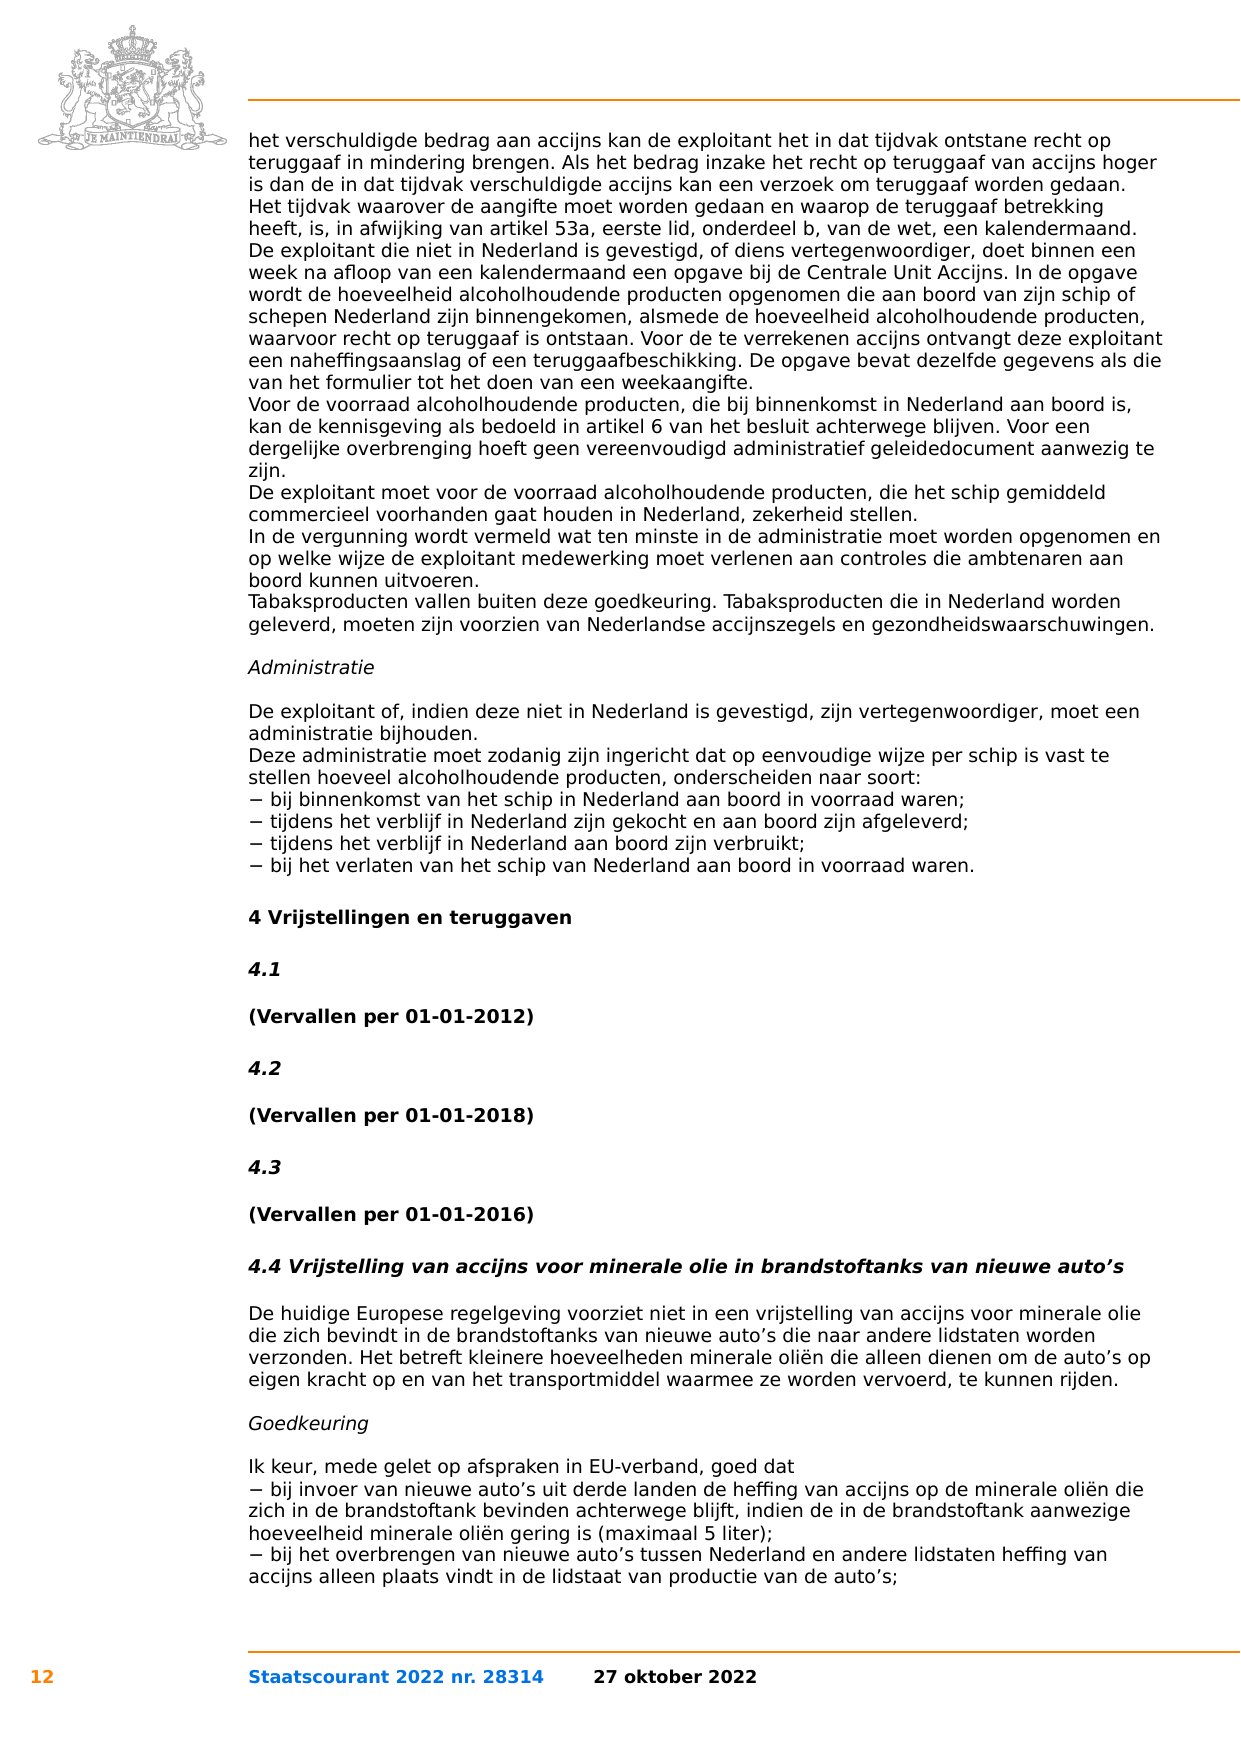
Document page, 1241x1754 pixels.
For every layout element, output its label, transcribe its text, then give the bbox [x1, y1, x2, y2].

picture [38, 25, 227, 150]
text Voor de voorraad alcoholhoudende producten, die bij binnenkomst in Nederland aan boord is, kan de kennisgeving als bedoeld in artikel 6 van het besluit achterwege blijven. Voor een dergelijke overbrenging hoeft geen vereenvoudigd administratief geleidedocument aanwezig te zijn. [248, 394, 1163, 482]
text het verschuldigde bedrag aan accijns kan de exploitant het in dat tijdvak ontstane recht op teruggaaf in mindering brengen. Als het bedrag inzake het recht op teruggaaf van accijns hoger is dan de in dat tijdvak verschuldigde accijns kan een verzoek om teruggaaf worden gedaan. Het tijdvak waarover de aangifte moet worden gedaan en waarop de teruggaaf betrekking heeft, is, in afwijking van artikel 53a, eerste lid, onderdeel b, van de wet, een kalendermaand. [248, 130, 1163, 240]
text Tabaksproducten vallen buiten deze goedkeuring. Tabaksproducten die in Nederland worden geleverd, moeten zijn voorzien van Nederlandse accijnszegels en gezondheidswaarschuwingen. [248, 591, 1163, 635]
text In de vergunning wordt vermeld wat ten minste in de administratie moet worden opgenomen en op welke wijze de exploitant medewerking moet verlenen aan controles die ambtenaren aan boord kunnen uitvoeren. [248, 526, 1163, 591]
subtitle 4.1 [248, 959, 1163, 981]
text − bij binnenkomst van het schip in Nederland aan boord in voorraad waren; [248, 789, 1163, 811]
text De exploitant die niet in Nederland is gevestigd, of diens vertegenwoordiger, doet binnen een week na afloop van een kalendermaand een opgave bij de Centrale Unit Accijns. In de opgave wordt de hoeveelheid alcoholhoudende producten opgenomen die aan boord van zijn schip of schepen Nederland zijn binnengekomen, alsmede de hoeveelheid alcoholhoudende producten, waarvoor recht op teruggaaf is ontstaan. Voor de te verrekenen accijns ontvangt deze exploitant een naheffingsaanslag of een teruggaafbeschikking. De opgave bevat dezelfde gegevens als die van het formulier tot het doen van een weekaangifte. [248, 240, 1163, 394]
text De huidige Europese regelgeving voorziet niet in een vrijstelling van accijns voor minerale olie die zich bevindt in de brandstoftanks van nieuwe auto’s die naar andere lidstaten worden verzonden. Het betreft kleinere hoeveelheden minerale oliën die alleen dienen om de auto’s op eigen kracht op en van het transportmiddel waarmee ze worden vervoerd, te kunnen rijden. [248, 1303, 1163, 1391]
text − bij het overbrengen van nieuwe auto’s tussen Nederland en andere lidstaten heffing van accijns alleen plaats vindt in de lidstaat van productie van de auto’s; [248, 1544, 1163, 1588]
text − bij het verlaten van het schip van Nederland aan boord in voorraad waren. [248, 855, 1163, 877]
subtitle 4 Vrijstellingen en teruggaven [248, 907, 1163, 929]
text − bij invoer van nieuwe auto’s uit derde landen de heffing van accijns op de minerale oliën die zich in de brandstoftank bevinden achterwege blijft, indien de in de brandstoftank aanwezige hoeveelheid minerale oliën gering is (maximaal 5 liter); [248, 1478, 1163, 1544]
text (Vervallen per 01-01-2018) [248, 1105, 1163, 1127]
subtitle 4.3 [248, 1157, 1163, 1179]
subtitle Administratie [248, 657, 1163, 679]
text − tijdens het verblijf in Nederland zijn gekocht en aan boord zijn afgeleverd; [248, 811, 1163, 833]
subtitle 4.2 [248, 1058, 1163, 1080]
text De exploitant moet voor de voorraad alcoholhoudende producten, die het schip gemiddeld commercieel voorhanden gaat houden in Nederland, zekerheid stellen. [248, 482, 1163, 526]
text De exploitant of, indien deze niet in Nederland is gevestigd, zijn vertegenwoordiger, moet een administratie bijhouden. [248, 701, 1163, 745]
text (Vervallen per 01-01-2012) [248, 1006, 1163, 1028]
text − tijdens het verblijf in Nederland aan boord zijn verbruikt; [248, 833, 1163, 855]
text (Vervallen per 01-01-2016) [248, 1204, 1163, 1226]
text Deze administratie moet zodanig zijn ingericht dat op eenvoudige wijze per schip is vast te stellen hoeveel alcoholhoudende producten, onderscheiden naar soort: [248, 745, 1163, 789]
subtitle 4.4 Vrijstelling van accijns voor minerale olie in brandstoftanks van nieuwe auto’s [248, 1256, 1163, 1278]
subtitle Goedkeuring [248, 1413, 1163, 1434]
text Ik keur, mede gelet op afspraken in EU-verband, goed dat [248, 1456, 1163, 1478]
